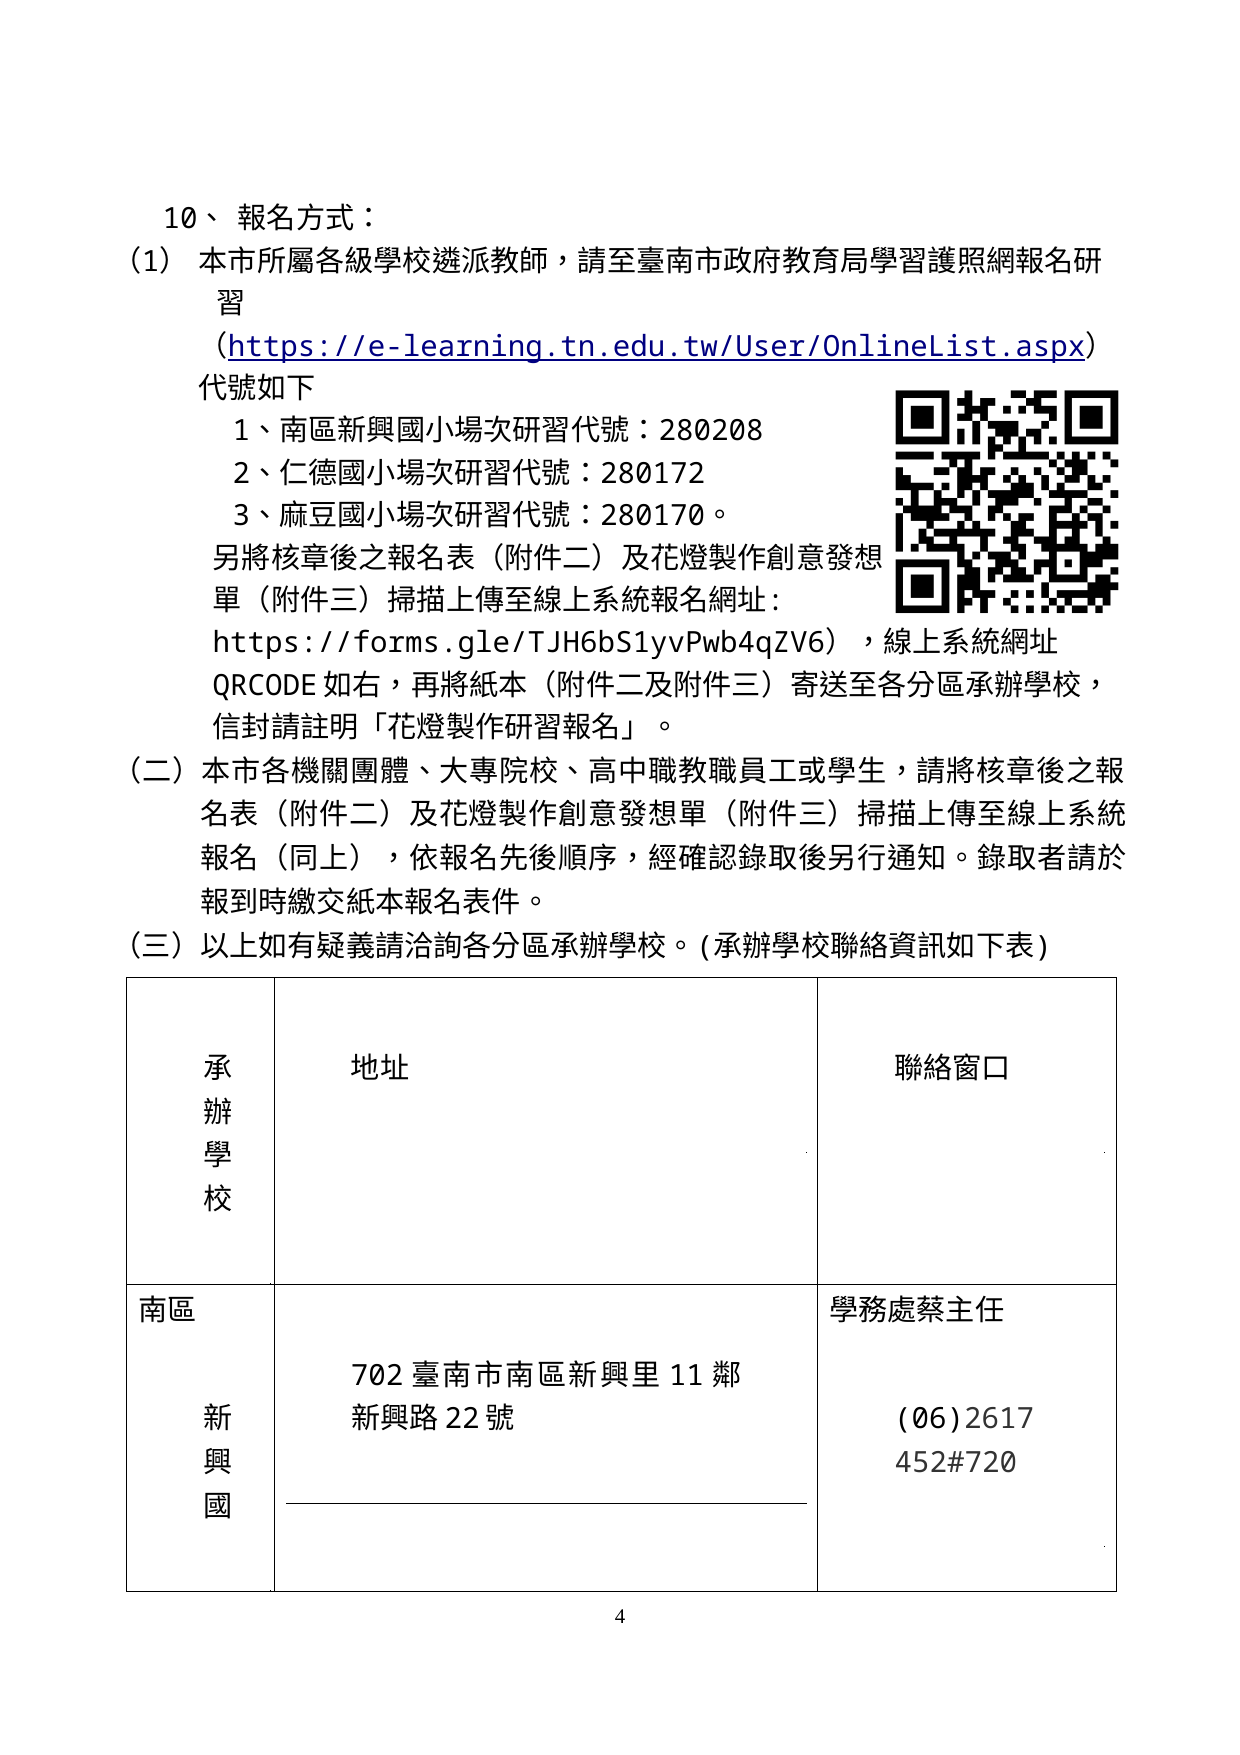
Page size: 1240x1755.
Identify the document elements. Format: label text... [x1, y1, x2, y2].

text 習（https://e-learning.tn.edu.tw/User/OnlineList.aspx）代號如下 [198, 280, 1127, 407]
table_header 承辦學校 [139, 979, 270, 1283]
text 另將核章後之報名表（附件二）及花燈製作創意發想單（附件三）掃描上傳至線上系統報名網址: https://forms.gle/TJH6bS1yvPwb4qZV6），線上系統網址 QRCODE如右，再將紙本（附件二及附件三）寄送至各分區承辦學校，信封請註明「花燈製作研習報名」。 [212, 534, 1127, 746]
table_header 地址 [275, 978, 817, 1284]
table_cell 702臺南市南區新興里11鄰新興路22號 [275, 1285, 817, 1591]
table_cell 南區 新興國 [127, 1285, 274, 1591]
text 1、南區新興國小場次研習代號：280208 [162, 407, 892, 449]
text 2、仁德國小場次研習代號：280172 [162, 449, 892, 492]
text （三）以上如有疑義請洽詢各分區承辦學校。(承辦學校聯絡資訊如下表) [112, 921, 1127, 965]
text （二）本市各機關團體、大專院校、高中職教職員工或學生，請將核章後之報名表（附件二）及花燈製作創意發想單（附件三）掃描上傳至線上系統報名（同上），依報名先後順序，經確認錄取後另行通知。錄取者請於報到時繳交紙本報名表件。 [112, 746, 1127, 921]
table_header 聯絡窗口 [818, 978, 1116, 1284]
list 報名方式： [162, 194, 1127, 237]
text 3、麻豆國小場次研習代號：280170。 [162, 492, 892, 534]
list 本市所屬各級學校遴派教師，請至臺南市政府教育局學習護照網報名研 [112, 237, 1127, 280]
table_cell 學務處蔡主任 (06)2617452#720 [818, 1285, 1116, 1591]
table_header [127, 978, 138, 1284]
